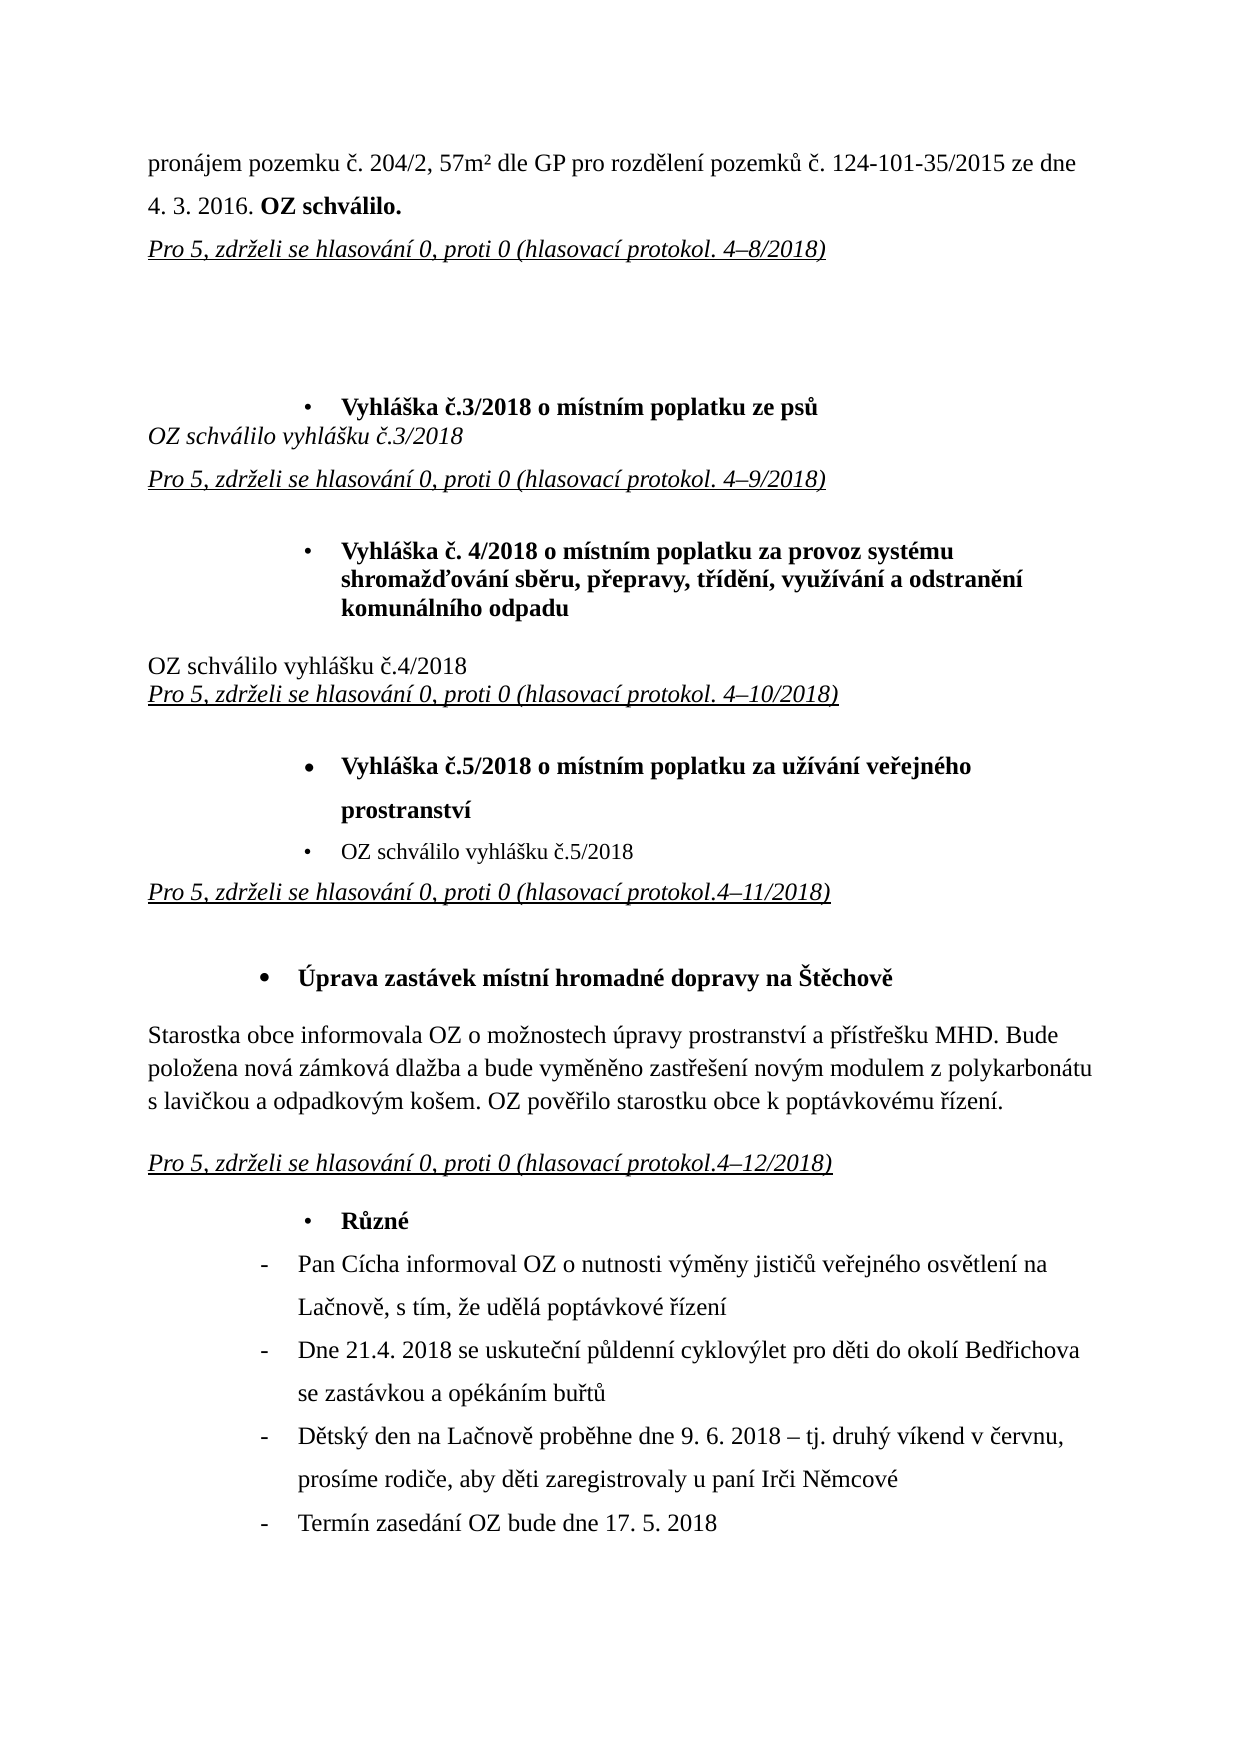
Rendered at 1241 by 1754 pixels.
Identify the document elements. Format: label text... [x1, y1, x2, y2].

list Různé [303, 1206, 1093, 1234]
text Pro 5, zdrželi se hlasování 0, proti 0 (hlasovací protokol. 4–9/2018) [148, 464, 1093, 493]
list Termín zasedání OZ bude dne 17. 5. 2018 [260, 1508, 1093, 1536]
list OZ schválilo vyhlášku č.5/2018 [303, 838, 1093, 864]
text OZ schválilo vyhlášku č.3/2018 [148, 421, 1093, 449]
list Pan Cícha informoval OZ o nutnosti výměny jističů veřejného osvětlení na Lačnově, s tím, že udělá poptávkové řízení [260, 1249, 1093, 1321]
list Úprava zastávek místní hromadné dopravy na Štěchově [260, 963, 1093, 992]
list Dne 21.4. 2018 se uskuteční půldenní cyklovýlet pro děti do okolí Bedřichova se zastávkou a opékáním buřtů [260, 1335, 1093, 1407]
text Pro 5, zdrželi se hlasování 0, proti 0 (hlasovací protokol.4–12/2018) [148, 1148, 1093, 1177]
text Starostka obce informovala OZ o možnostech úpravy prostranství a přístřešku MHD. Bude položena nová zámková dlažba a bude vyměněno zastřešení novým modulem z polykarbonátu s lavičkou a odpadkovým košem. OZ pověřilo starostku obce k poptávkovému řízení. [148, 1020, 1093, 1115]
text OZ schválilo vyhlášku č.4/2018 [148, 651, 1093, 679]
text Pro 5, zdrželi se hlasování 0, proti 0 (hlasovací protokol.4–11/2018) [148, 877, 1093, 906]
list Vyhláška č. 4/2018 o místním poplatku za provoz systému shromažďování sběru, přepravy, třídění, využívání a odstranění komunálního odpadu [303, 536, 1093, 622]
list Vyhláška č.3/2018 o místním poplatku ze psů [303, 392, 1093, 421]
list Dětský den na Lačnově proběhne dne 9. 6. 2018 – tj. druhý víkend v červnu, prosíme rodiče, aby děti zaregistrovaly u paní Irči Němcové [260, 1421, 1093, 1493]
text Pro 5, zdrželi se hlasování 0, proti 0 (hlasovací protokol. 4–8/2018) [148, 234, 1093, 263]
list Vyhláška č.5/2018 o místním poplatku za užívání veřejného prostranství [303, 751, 1093, 823]
text pronájem pozemku č. 204/2, 57m² dle GP pro rozdělení pozemků č. 124-101-35/2015 ze dne 4. 3. 2016. OZ schválilo. [148, 148, 1093, 219]
text Pro 5, zdrželi se hlasování 0, proti 0 (hlasovací protokol. 4–10/2018) [148, 679, 1093, 708]
